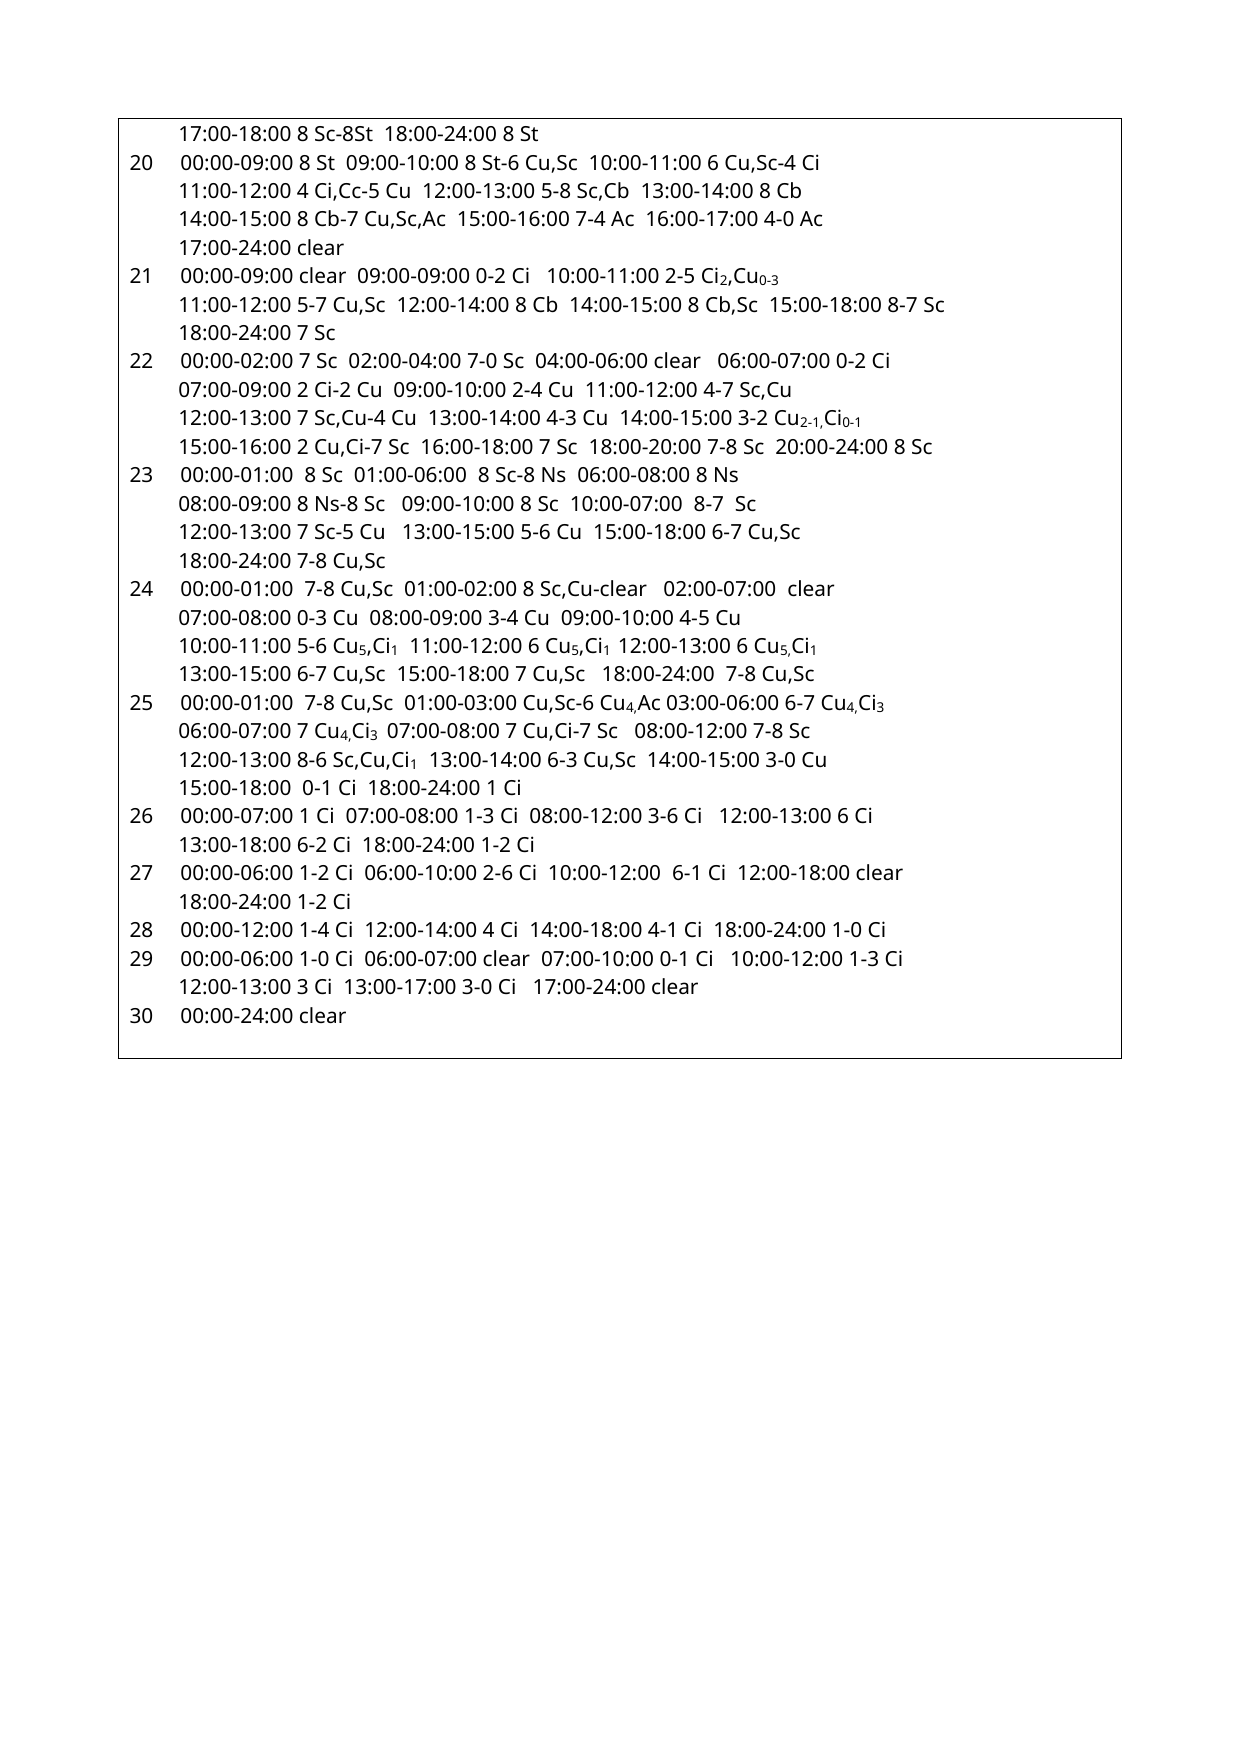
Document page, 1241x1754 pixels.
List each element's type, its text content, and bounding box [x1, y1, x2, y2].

table_cell 17:00-18:00 8 Sc-8St 18:00-24:00 8 St 20 00:00-09:00 8 St 09:00-10:00 8 St-6 Cu,Sc 10:00-11:00 6 Cu,Sc-4 Ci 11:00-12:00 4 Ci,Cc-5 Cu 12:00-13:00 5-8 Sc,Cb 13:00-14:00 8 Cb 14:00-15:00 8 Cb-7 Cu,Sc,Ac 15:00-16:00 7-4 Ac 16:00-17:00 4-0 Ac 17:00-24:00 clear 21 00:00-09:00 clear 09:00-09:00 0-2 Ci 10:00-11:00 2-5 Ci2,Cu0-3 11:00-12:00 5-7 Cu,Sc 12:00-14:00 8 Cb 14:00-15:00 8 Cb,Sc 15:00-18:00 8-7 Sc 18:00-24:00 7 Sc 22 00:00-02:00 7 Sc 02:00-04:00 7-0 Sc 04:00-06:00 clear 06:00-07:00 0-2 Ci 07:00-09:00 2 Ci-2 Cu 09:00-10:00 2-4 Cu 11:00-12:00 4-7 Sc,Cu 12:00-13:00 7 Sc,Cu-4 Cu 13:00-14:00 4-3 Cu 14:00-15:00 3-2 Cu2-1,Ci0-1 15:00-16:00 2 Cu,Ci-7 Sc 16:00-18:00 7 Sc 18:00-20:00 7-8 Sc 20:00-24:00 8 Sc 23 00:00-01:00 8 Sc 01:00-06:00 8 Sc-8 Ns 06:00-08:00 8 Ns 08:00-09:00 8 Ns-8 Sc 09:00-10:00 8 Sc 10:00-07:00 8-7 Sc 12:00-13:00 7 Sc-5 Cu 13:00-15:00 5-6 Cu 15:00-18:00 6-7 Cu,Sc 18:00-24:00 7-8 Cu,Sc 24 00:00-01:00 7-8 Cu,Sc 01:00-02:00 8 Sc,Cu-clear 02:00-07:00 clear 07:00-08:00 0-3 Cu 08:00-09:00 3-4 Cu 09:00-10:00 4-5 Cu 10:00-11:00 5-6 Cu5,Ci1 11:00-12:00 6 Cu5,Ci1 12:00-13:00 6 Cu5,Ci1 13:00-15:00 6-7 Cu,Sc 15:00-18:00 7 Cu,Sc 18:00-24:00 7-8 Cu,Sc 25 00:00-01:00 7-8 Cu,Sc 01:00-03:00 Cu,Sc-6 Cu4,Ac 03:00-06:00 6-7 Cu4,Ci3 06:00-07:00 7 Cu4,Ci3 07:00-08:00 7 Cu,Ci-7 Sc 08:00-12:00 7-8 Sc 12:00-13:00 8-6 Sc,Cu,Ci1 13:00-14:00 6-3 Cu,Sc 14:00-15:00 3-0 Cu 15:00-18:00 0-1 Ci 18:00-24:00 1 Ci 26 00:00-07:00 1 Ci 07:00-08:00 1-3 Ci 08:00-12:00 3-6 Ci 12:00-13:00 6 Ci 13:00-18:00 6-2 Ci 18:00-24:00 1-2 Ci 27 00:00-06:00 1-2 Ci 06:00-10:00 2-6 Ci 10:00-12:00 6-1 Ci 12:00-18:00 clear 18:00-24:00 1-2 Ci 28 00:00-12:00 1-4 Ci 12:00-14:00 4 Ci 14:00-18:00 4-1 Ci 18:00-24:00 1-0 Ci 29 00:00-06:00 1-0 Ci 06:00-07:00 clear 07:00-10:00 0-1 Ci 10:00-12:00 1-3 Ci 12:00-13:00 3 Ci 13:00-17:00 3-0 Ci 17:00-24:00 clear 30 00:00-24:00 clear [119, 119, 1121, 1058]
